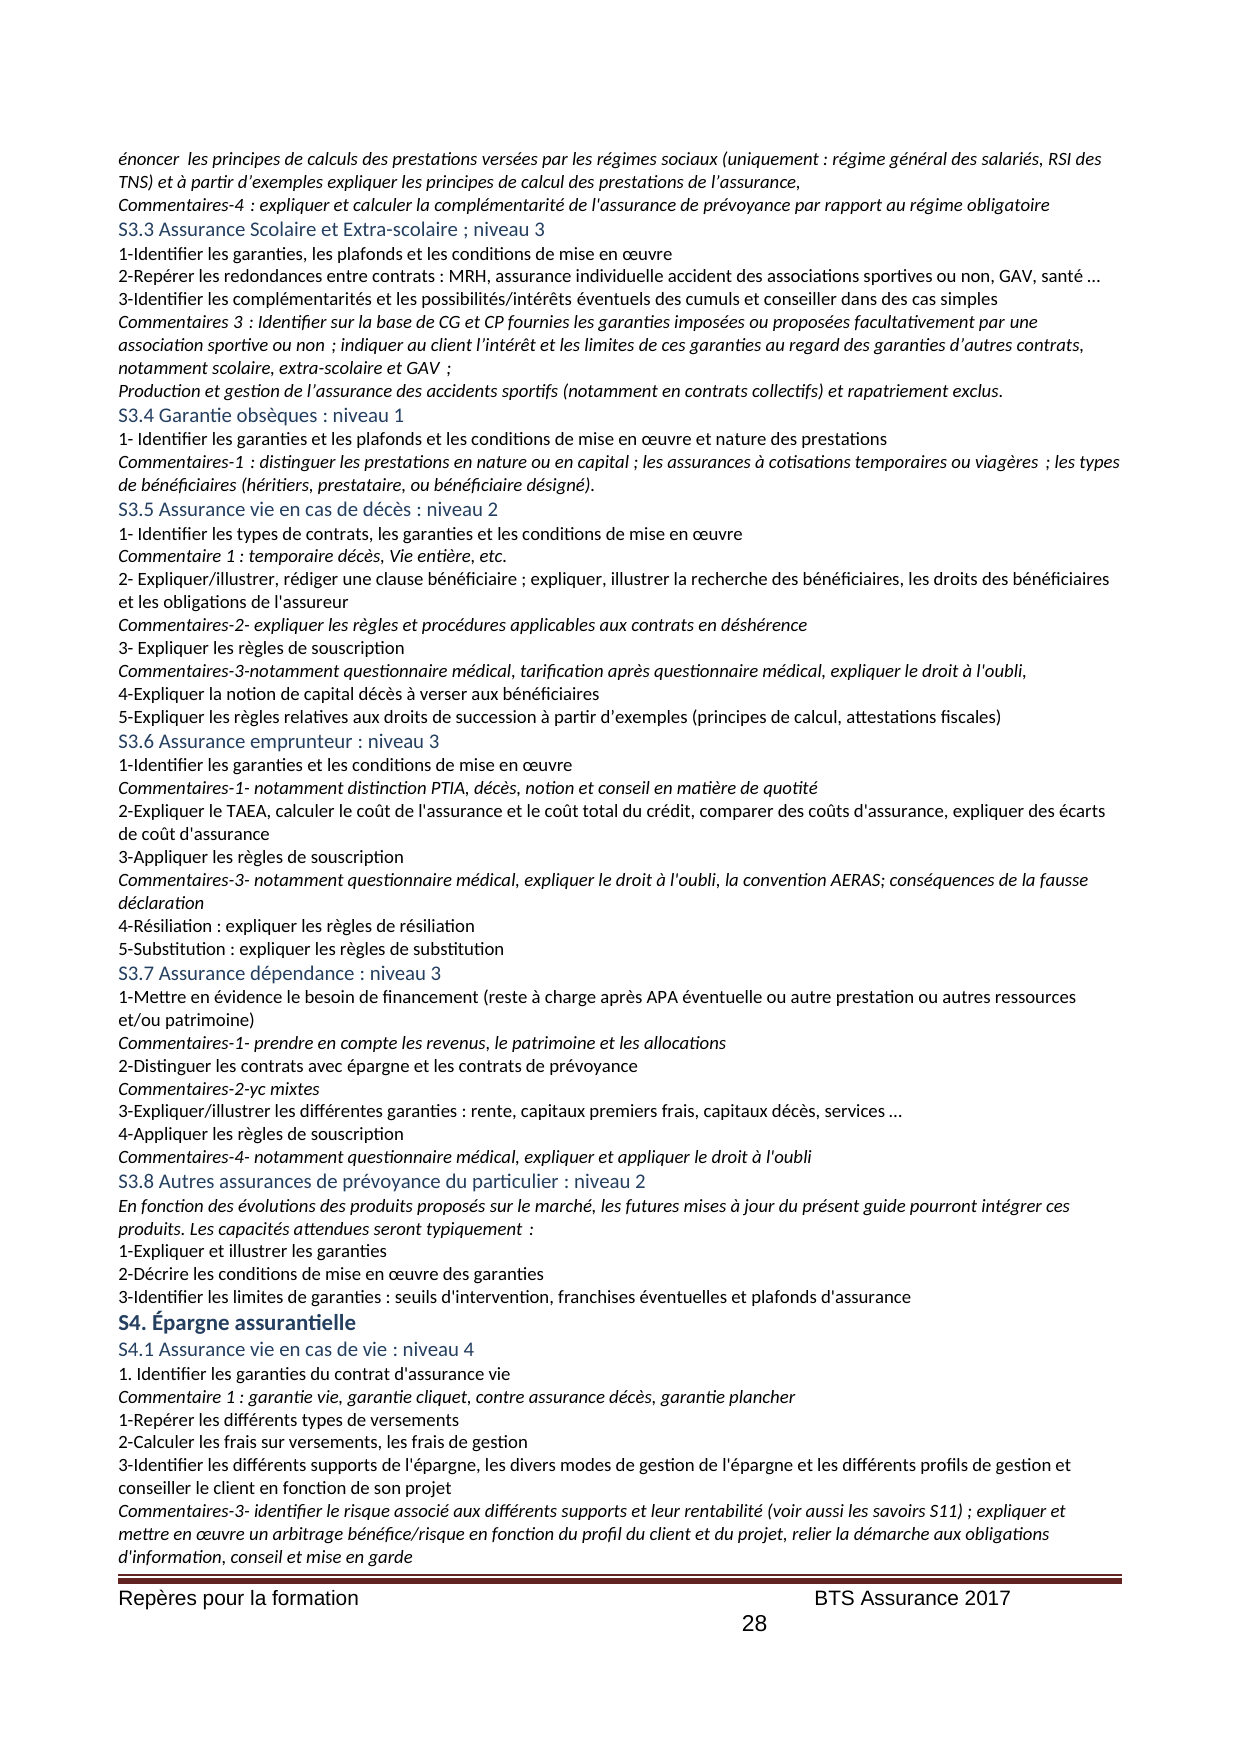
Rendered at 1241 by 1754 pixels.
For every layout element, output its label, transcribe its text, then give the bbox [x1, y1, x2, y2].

subtitle S3.4 Garantie obsèques : niveau 1 [118, 402, 1122, 428]
text 1-Mettre en évidence le besoin de financement (reste à charge après APA éventuelle ou autre prestation ou autres ressources et/ou patrimoine) Commentaires-1- prendre en compte les revenus, le patrimoine et les allocations 2-Distinguer les contrats avec épargne et les contrats de prévoyance Commentaires-2-yc mixtes 3-Expliquer/illustrer les différentes garanties : rente, capitaux premiers frais, capitaux décès, services … 4-Appliquer les règles de souscription [118, 985, 1122, 1146]
subtitle S4.1 Assurance vie en cas de vie : niveau 4 [118, 1336, 1122, 1362]
subtitle S3.3 Assurance Scolaire et Extra-scolaire ; niveau 3 [118, 216, 1122, 242]
text 1-Identifier les garanties, les plafonds et les conditions de mise en œuvre 2-Repérer les redondances entre contrats : MRH, assurance individuelle accident des associations sportives ou non, GAV, santé … 3-Identifier les complémentarités et les possibilités/intérêts éventuels des cumuls et conseiller dans des cas simples [118, 242, 1122, 311]
text Commentaire 1 : garantie vie, garantie cliquet, contre assurance décès, garantie plancher [118, 1385, 1122, 1408]
text 3-Identifier les différents supports de l'épargne, les divers modes de gestion de l'épargne et les différents profils de gestion et conseiller le client en fonction de son projet [118, 1453, 1122, 1499]
text Commentaires-3- identifier le risque associé aux différents supports et leur rentabilité (voir aussi les savoirs S11) ; expliquer et mettre en œuvre un arbitrage bénéfice/risque en fonction du profil du client et du projet, relier la démarche aux obligations d'information, conseil et mise en garde [118, 1499, 1122, 1568]
text 1. Identifier les garanties du contrat d'assurance vie [118, 1362, 1122, 1385]
subtitle S3.7 Assurance dépendance : niveau 3 [118, 960, 1122, 985]
subtitle S3.5 Assurance vie en cas de décès : niveau 2 [118, 496, 1122, 522]
text 1-Repérer les différents types de versements [118, 1408, 1122, 1431]
text En fonction des évolutions des produits proposés sur le marché, les futures mises à jour du présent guide pourront intégrer ces produits. Les capacités attendues seront typiquement : 1-Expliquer et illustrer les garanties 2-Décrire les conditions de mise en œuvre des garanties 3-Identifier les limites de garanties : seuils d'intervention, franchises éventuelles et plafonds d'assurance [118, 1194, 1122, 1308]
text 1- Identifier les garanties et les plafonds et les conditions de mise en œuvre et nature des prestations Commentaires-1 : distinguer les prestations en nature ou en capital ; les assurances à cotisations temporaires ou viagères ; les types de bénéficiaires (héritiers, prestataire, ou bénéficiaire désigné). [118, 428, 1122, 496]
text 4-Résiliation : expliquer les règles de résiliation 5-Substitution : expliquer les règles de substitution [118, 914, 1122, 960]
subtitle S3.8 Autres assurances de prévoyance du particulier : niveau 2 [118, 1168, 1122, 1194]
subtitle S4. Épargne assurantielle [118, 1308, 1122, 1336]
text Commentaire 1 : temporaire décès, Vie entière, etc. [118, 545, 1122, 568]
subtitle S3.6 Assurance emprunteur : niveau 3 [118, 728, 1122, 753]
text 1-Identifier les garanties et les conditions de mise en œuvre Commentaires-1- notamment distinction PTIA, décès, notion et conseil en matière de quotité 2-Expliquer le TAEA, calculer le coût de l'assurance et le coût total du crédit, comparer des coûts d'assurance, expliquer des écarts de coût d'assurance 3-Appliquer les règles de souscription Commentaires-3- notamment questionnaire médical, expliquer le droit à l'oubli, la convention AERAS; conséquences de la fausse déclaration [118, 753, 1122, 914]
text 2-Calculer les frais sur versements, les frais de gestion [118, 1431, 1122, 1453]
text Commentaires-4- notamment questionnaire médical, expliquer et appliquer le droit à l'oubli [118, 1146, 1122, 1168]
text 1- Identifier les types de contrats, les garanties et les conditions de mise en œuvre [118, 522, 1122, 545]
text énoncer les principes de calculs des prestations versées par les régimes sociaux (uniquement : régime général des salariés, RSI des TNS) et à partir d’exemples expliquer les principes de calcul des prestations de l’assurance, Commentaires-4 : expliquer et calculer la complémentarité de l'assurance de prévoyance par rapport au régime obligatoire [118, 148, 1122, 216]
text 2- Expliquer/illustrer, rédiger une clause bénéficiaire ; expliquer, illustrer la recherche des bénéficiaires, les droits des bénéficiaires et les obligations de l'assureur Commentaires-2- expliquer les règles et procédures applicables aux contrats en déshérence 3- Expliquer les règles de souscription Commentaires-3-notamment questionnaire médical, tarification après questionnaire médical, expliquer le droit à l'oubli, 4-Expliquer la notion de capital décès à verser aux bénéficiaires 5-Expliquer les règles relatives aux droits de succession à partir d’exemples (principes de calcul, attestations fiscales) [118, 568, 1122, 728]
text Commentaires 3 : Identifier sur la base de CG et CP fournies les garanties imposées ou proposées facultativement par une association sportive ou non ; indiquer au client l’intérêt et les limites de ces garanties au regard des garanties d’autres contrats, notamment scolaire, extra-scolaire et GAV ; Production et gestion de l’assurance des accidents sportifs (notamment en contrats collectifs) et rapatriement exclus. [118, 311, 1122, 402]
